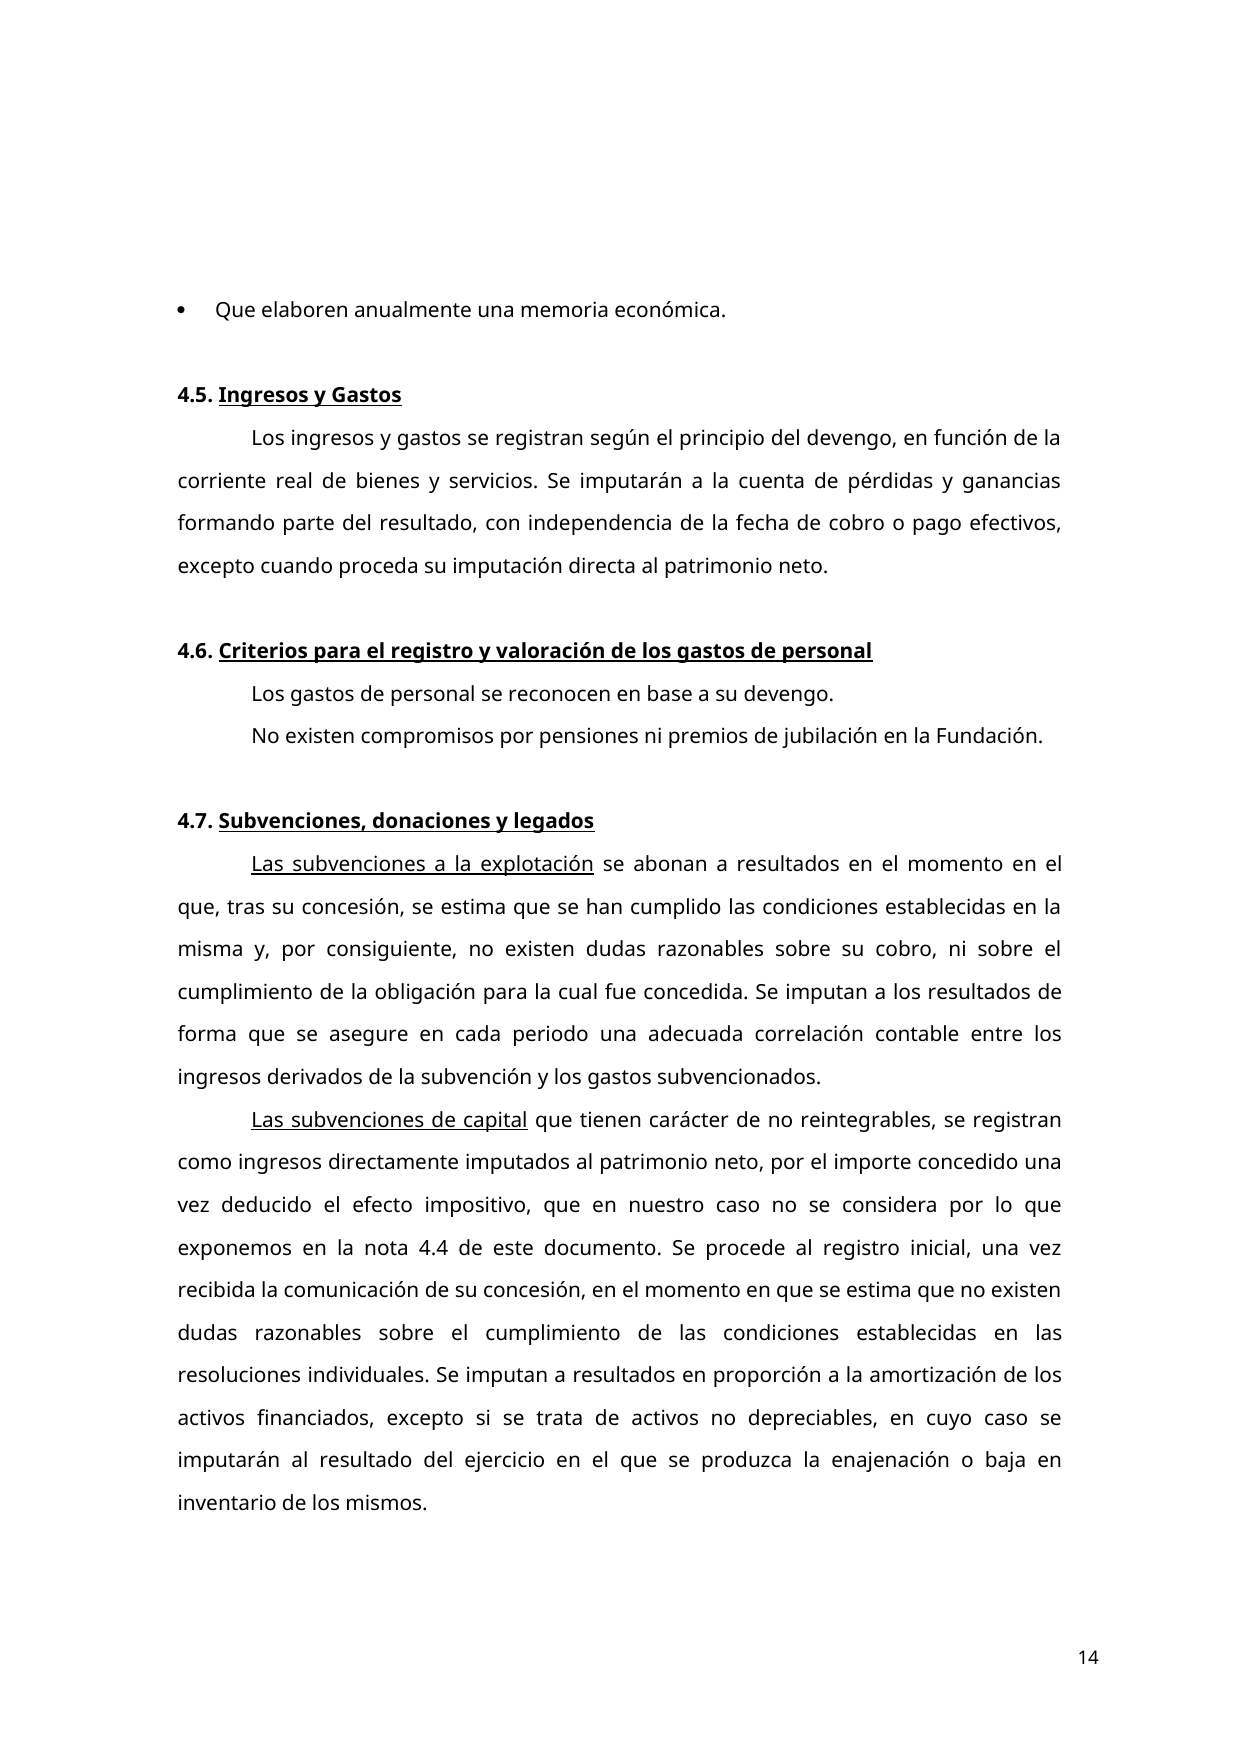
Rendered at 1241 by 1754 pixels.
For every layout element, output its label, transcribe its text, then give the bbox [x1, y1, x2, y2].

text 4.7. Subvenciones, donaciones y legados [177, 807, 1063, 835]
text Los gastos de personal se reconocen en base a su devengo. [177, 679, 1063, 707]
text No existen compromisos por pensiones ni premios de jubilación en la Fundación. [177, 721, 1063, 750]
text 4.5. Ingresos y Gastos [177, 381, 1063, 409]
text 4.6. Criterios para el registro y valoración de los gastos de personal [177, 636, 1063, 664]
text Las subvenciones a la explotación se abonan a resultados en el momento en el que, tras su concesión, se estima que se han cumplido las condiciones establecidas en la misma y, por consiguiente, no existen dudas razonables sobre su cobro, ni sobre el cumplimiento de la obligación para la cual fue concedida. Se imputan a los resultados de forma que se asegure en cada periodo una adecuada correlación contable entre los ingresos derivados de la subvención y los gastos subvencionados. [177, 849, 1063, 1091]
subtitle Que elaboren anualmente una memoria económica. [177, 295, 1063, 324]
text Los ingresos y gastos se registran según el principio del devengo, en función de la corriente real de bienes y servicios. Se imputarán a la cuenta de pérdidas y ganancias formando parte del resultado, con independencia de la fecha de cobro o pago efectivos, excepto cuando proceda su imputación directa al patrimonio neto. [177, 423, 1063, 579]
text Las subvenciones de capital que tienen carácter de no reintegrables, se registran como ingresos directamente imputados al patrimonio neto, por el importe concedido una vez deducido el efecto impositivo, que en nuestro caso no se considera por lo que exponemos en la nota 4.4 de este documento. Se procede al registro inicial, una vez recibida la comunicación de su concesión, en el momento en que se estima que no existen dudas razonables sobre el cumplimiento de las condiciones establecidas en las resoluciones individuales. Se imputan a resultados en proporción a la amortización de los activos financiados, excepto si se trata de activos no depreciables, en cuyo caso se imputarán al resultado del ejercicio en el que se produzca la enajenación o baja en inventario de los mismos. [177, 1105, 1063, 1517]
